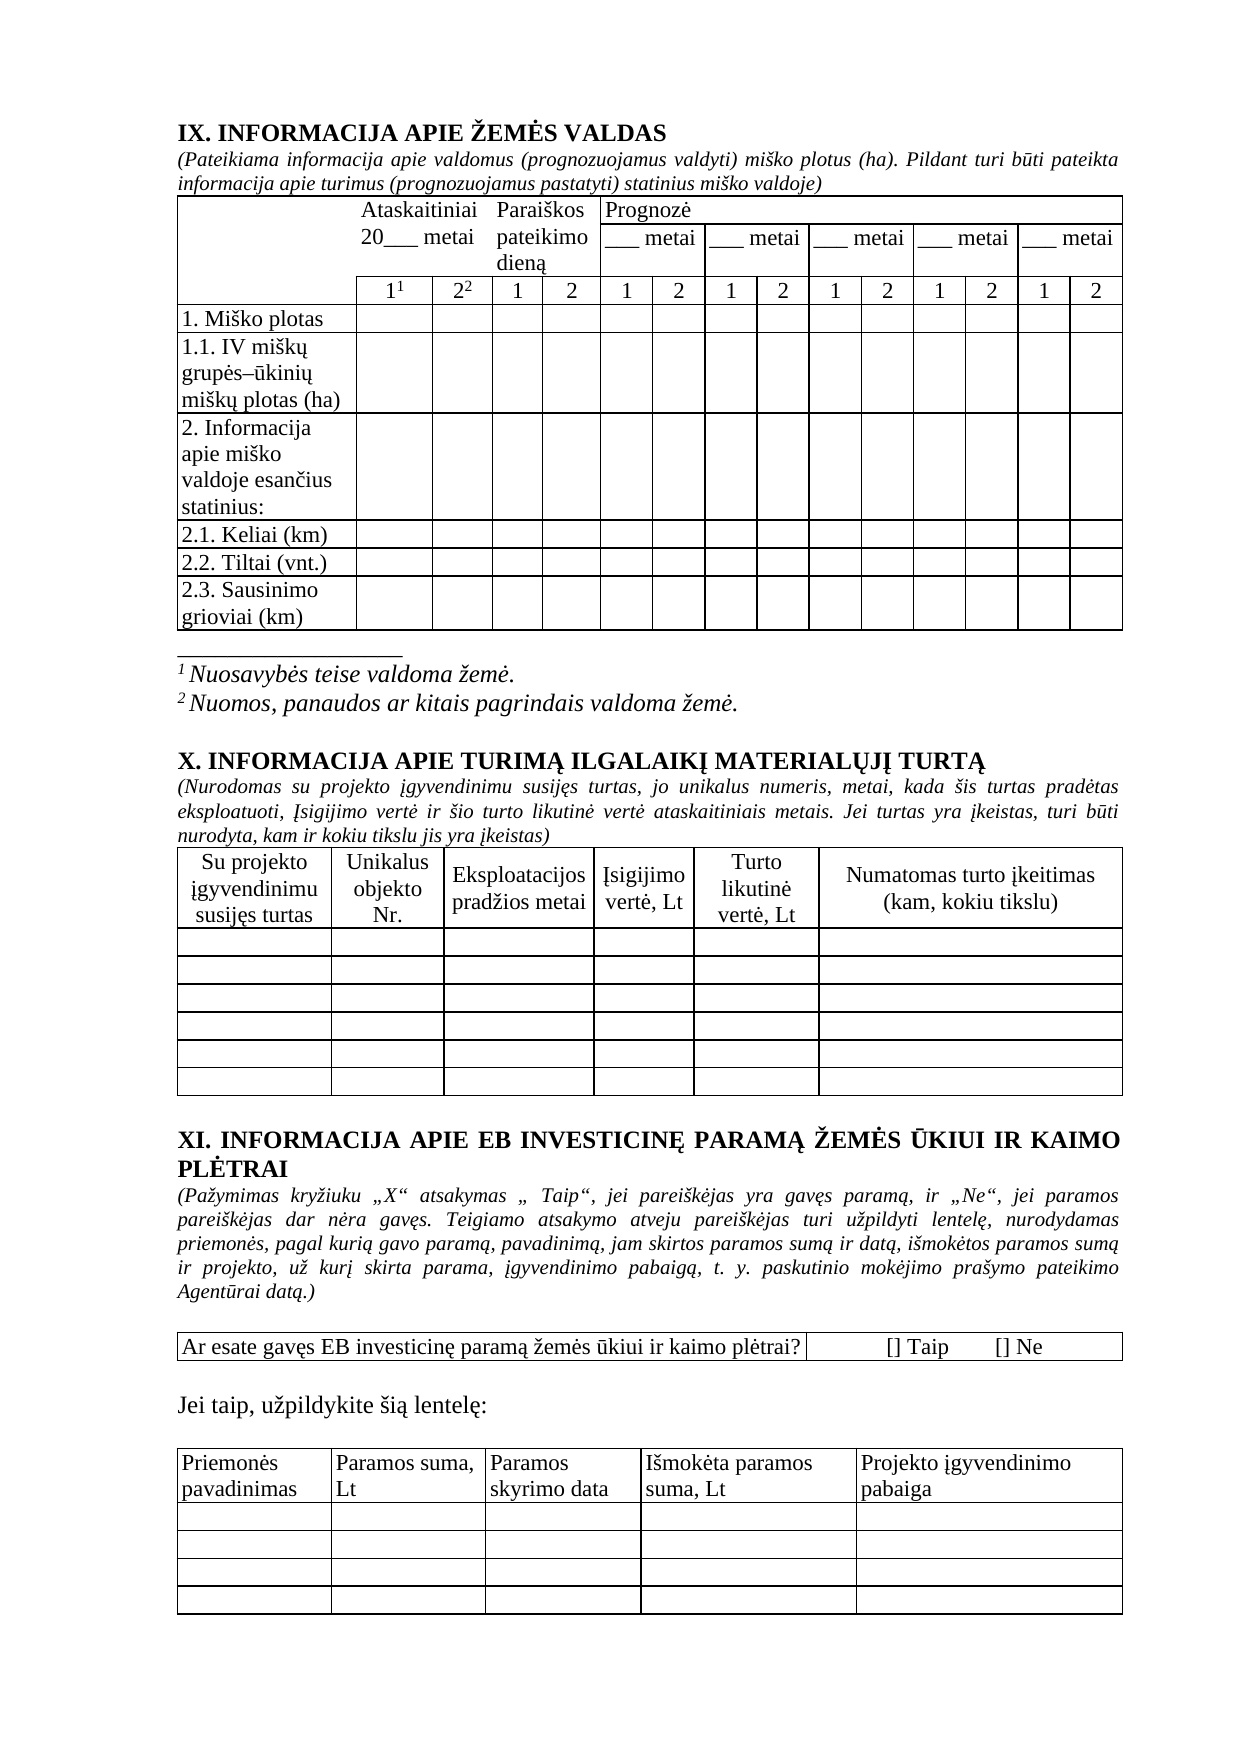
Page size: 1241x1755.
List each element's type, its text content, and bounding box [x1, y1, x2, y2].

table_cell [357, 305, 361, 331]
table_cell [862, 333, 913, 412]
table_cell [1118, 1068, 1122, 1095]
table_cell [653, 414, 704, 519]
table_cell [327, 1559, 331, 1585]
table_cell [596, 549, 600, 575]
table_cell 2 [596, 277, 600, 303]
table_cell [852, 1531, 856, 1557]
table_header Įsigijimo vertė, Lt [595, 848, 693, 927]
table_cell [653, 549, 657, 575]
table_cell [357, 549, 361, 575]
table_cell [1118, 957, 1122, 983]
table_cell [862, 414, 913, 519]
table_cell [543, 333, 600, 412]
table_cell [488, 305, 492, 331]
table_cell 2 [1118, 277, 1122, 303]
table_cell 1 [961, 277, 965, 303]
table_cell [961, 305, 965, 331]
table_cell [966, 549, 970, 575]
table_cell [810, 577, 861, 629]
table_cell [332, 1013, 336, 1039]
table_cell [1118, 1531, 1122, 1557]
table_cell [332, 1503, 336, 1529]
table_cell [914, 333, 965, 412]
table_cell [857, 549, 861, 575]
table_cell ___ metai [601, 225, 704, 276]
table_cell [1118, 1041, 1122, 1067]
table_cell [543, 521, 547, 547]
table_cell [327, 1587, 331, 1613]
table_cell [428, 521, 432, 547]
table_cell [596, 521, 600, 547]
table_cell [909, 549, 913, 575]
table_cell [758, 414, 808, 519]
table_cell [488, 521, 492, 547]
table_cell [433, 414, 492, 519]
table_cell [433, 333, 492, 412]
table_cell 2 [909, 277, 913, 303]
table_cell [1019, 333, 1069, 412]
table_cell [481, 1531, 485, 1557]
table_cell [1118, 1013, 1122, 1039]
table_cell [1071, 577, 1122, 629]
table_cell [706, 333, 756, 412]
table_cell [706, 414, 756, 519]
table_cell 1 [857, 277, 861, 303]
table_cell [1118, 929, 1122, 955]
table_cell [857, 1587, 861, 1613]
table_cell [332, 1587, 336, 1613]
table_cell [596, 305, 600, 331]
text 2 Nuomos, panaudos ar kitais pagrindais valdoma žemė. [177, 688, 1122, 717]
table_cell [543, 414, 600, 519]
table_cell [481, 1587, 485, 1613]
table_cell [601, 549, 605, 575]
table_cell [909, 305, 913, 331]
table_cell [857, 1531, 861, 1557]
table_header Numatomas turto įkeitimas (kam, kokiu tikslu) [820, 848, 1122, 927]
table_cell [601, 333, 652, 412]
table_cell [758, 577, 808, 629]
table_cell [914, 521, 918, 547]
table_cell [332, 1041, 336, 1067]
text IX. INFORMACIJA APIE ŽEMĖS VALDAS [177, 118, 1122, 147]
table_cell [1118, 549, 1122, 575]
table_cell [433, 577, 492, 629]
table_cell 1 [601, 277, 605, 303]
table_header Ataskaitiniai 20___ metai [356, 197, 492, 276]
table_cell [357, 333, 432, 412]
table_cell [538, 305, 542, 331]
table_cell [914, 549, 918, 575]
table_cell [332, 1068, 336, 1095]
table_cell [332, 929, 336, 955]
table_cell [486, 1587, 490, 1613]
text X. INFORMACIJA APIE TURIMĄ ILGALAIKĮ MATERIALŲJĮ TURTĄ [177, 746, 1122, 774]
table_cell [648, 305, 652, 331]
table_cell [862, 577, 913, 629]
table_cell [653, 521, 657, 547]
table_cell [706, 577, 756, 629]
table_cell 11 [357, 277, 361, 303]
table_cell [857, 521, 861, 547]
table_cell 1 [914, 277, 918, 303]
table_cell [332, 957, 336, 983]
table_cell [327, 1503, 331, 1529]
text (Nurodomas su projekto įgyvendinimu susijęs turtas, jo unikalus numeris, metai, kada šis turtas pradėtas eksploatuoti, Įsigijimo vertė ir šio turto likutinė vertė ataskaitiniais metais. Jei turtas yra įkeistas, turi būti nurodyta, kam ir kokiu tikslu jis yra įkeistas) [177, 774, 1122, 847]
table_cell [332, 1531, 336, 1557]
table_cell [1118, 1503, 1122, 1529]
table_cell [601, 414, 652, 519]
table_cell [357, 414, 432, 519]
table_cell [327, 1041, 331, 1067]
table_cell ___ metai [810, 225, 913, 276]
table_cell [543, 305, 547, 331]
text (Pateikiama informacija apie valdomus (prognozuojamus valdyti) miško plotus (ha). Pildant turi būti pateikta informacija apie turimus (prognozuojamus pastatyti) statinius miško valdoje) [177, 147, 1122, 195]
text Jei taip, užpildykite šią lentelę: [177, 1390, 1122, 1419]
table_cell [486, 1503, 490, 1529]
table_cell [428, 305, 432, 331]
table_cell [966, 577, 1017, 629]
table_cell [488, 549, 492, 575]
table_cell 2 [653, 277, 657, 303]
table_cell [810, 414, 861, 519]
table_cell [1019, 414, 1069, 519]
table_cell [332, 985, 336, 1011]
table_cell [543, 577, 600, 629]
table_cell [862, 521, 866, 547]
table_cell 2 [543, 277, 547, 303]
table_cell [914, 414, 965, 519]
table_cell [357, 521, 361, 547]
table_cell 22 [433, 277, 437, 303]
table_cell [493, 414, 542, 519]
table_cell [961, 521, 965, 547]
table_cell [914, 577, 965, 629]
table_cell [357, 577, 432, 629]
table_cell [966, 521, 970, 547]
table_cell [433, 521, 437, 547]
table_cell [433, 549, 437, 575]
table_cell [538, 549, 542, 575]
table_cell ___ metai [914, 225, 1017, 276]
table_cell [961, 549, 965, 575]
table_cell [327, 1531, 331, 1557]
table_cell [493, 577, 542, 629]
table_cell [1118, 521, 1122, 547]
table_cell [327, 1013, 331, 1039]
text __________________ [177, 631, 1122, 659]
table_cell [538, 521, 542, 547]
text XI. INFORMACIJA APIE EB INVESTICINĘ PARAMĄ ŽEMĖS ŪKIUI IR KAIMO PLĖTRAI [177, 1125, 1122, 1183]
table_cell [648, 521, 652, 547]
table_cell [601, 577, 652, 629]
table_header Eksploatacijos pradžios metai [445, 848, 593, 927]
table_cell [648, 549, 652, 575]
table_cell [486, 1559, 490, 1585]
table_cell [1019, 577, 1069, 629]
table_cell [966, 333, 1017, 412]
table_cell [966, 305, 970, 331]
table_cell ___ metai [1019, 225, 1122, 276]
table_cell [327, 929, 331, 955]
table_cell [862, 305, 866, 331]
table_cell [852, 1559, 856, 1585]
table_cell [653, 577, 704, 629]
table_cell [857, 1503, 861, 1529]
table_cell 1 [538, 277, 542, 303]
table_cell [1118, 1559, 1122, 1585]
table_cell [1118, 305, 1122, 331]
table_cell 22 [488, 277, 492, 303]
table_cell [857, 1559, 861, 1585]
table_cell 11 [428, 277, 432, 303]
table_cell [852, 1587, 856, 1613]
table_cell 2 [862, 277, 866, 303]
table_cell [857, 305, 861, 331]
table_cell [327, 957, 331, 983]
table_cell [332, 1559, 336, 1585]
table_cell [481, 1559, 485, 1585]
table_cell [862, 549, 866, 575]
text (Pažymimas kryžiuku „X“ atsakymas „ Taip“, jei pareiškėjas yra gavęs paramą, ir „Ne“, jei paramos pareiškėjas dar nėra gavęs. Teigiamo atsakymo atveju pareiškėjas turi užpildyti lentelę, nurodydamas priemonės, pagal kurią gavo paramą, pavadinimą, jam skirtos paramos sumą ir datą, išmokėtos paramos sumą ir projekto, už kurį skirta parama, įgyvendinimo pabaigą, t. y. paskutinio mokėjimo prašymo pateikimo Agentūrai datą.) [177, 1183, 1122, 1303]
table_cell [914, 305, 918, 331]
table_cell [327, 1068, 331, 1095]
table_cell [327, 985, 331, 1011]
table_cell [428, 549, 432, 575]
table_cell [758, 333, 808, 412]
table_cell 1 [648, 277, 652, 303]
table_cell [966, 414, 1017, 519]
table_cell [653, 333, 704, 412]
table_cell [543, 549, 547, 575]
table_cell [909, 521, 913, 547]
table_header [178, 197, 356, 303]
table_cell ___ metai [706, 225, 808, 276]
table_cell [601, 521, 605, 547]
table_cell [433, 305, 437, 331]
table_cell [852, 1503, 856, 1529]
table_cell [601, 305, 605, 331]
table_cell [481, 1503, 485, 1529]
table_cell [1071, 333, 1122, 412]
table_cell [486, 1531, 490, 1557]
table_cell [1118, 1587, 1122, 1613]
table_cell [493, 333, 542, 412]
text 1 Nuosavybės teise valdoma žemė. [177, 659, 1122, 688]
table_cell [1071, 414, 1122, 519]
table_cell [1118, 985, 1122, 1011]
table_cell [653, 305, 657, 331]
table_cell 2 [966, 277, 970, 303]
table_cell [810, 333, 861, 412]
